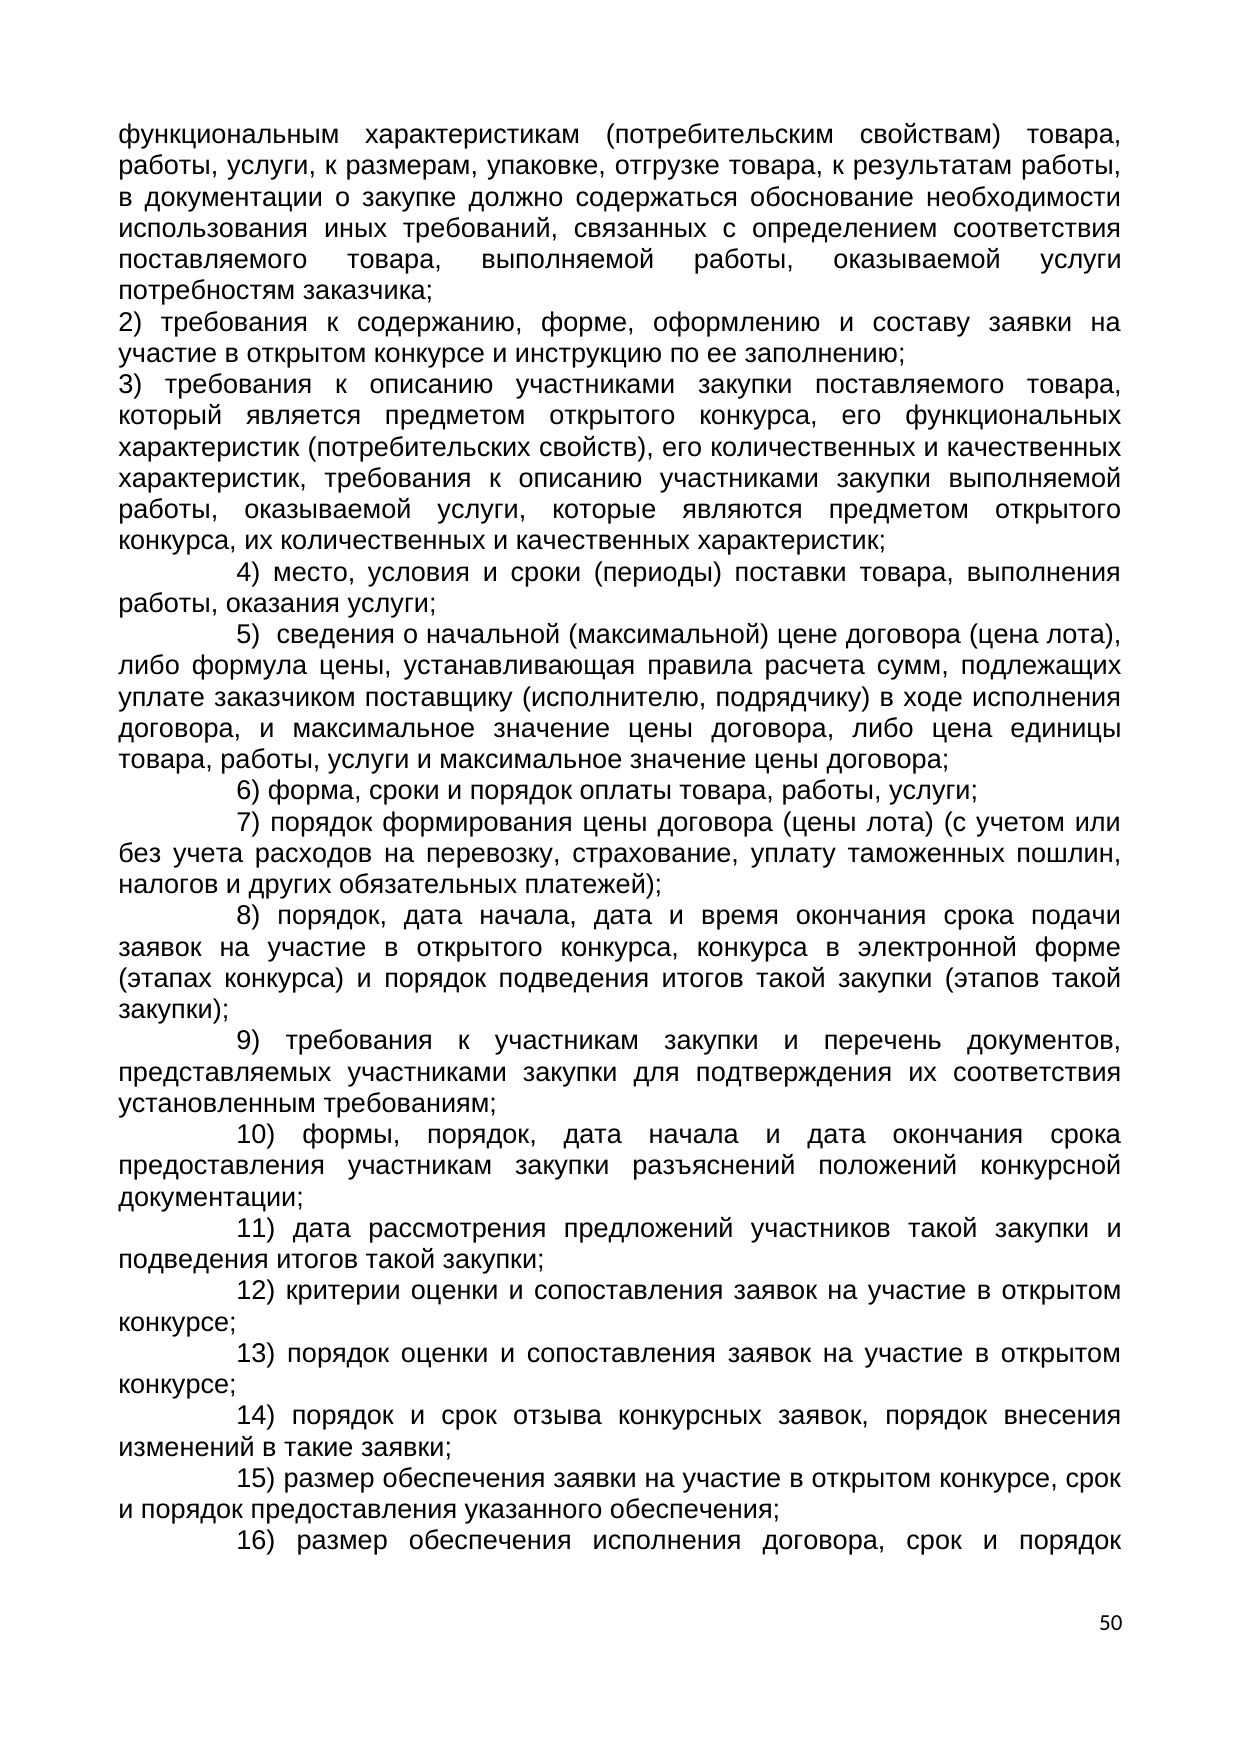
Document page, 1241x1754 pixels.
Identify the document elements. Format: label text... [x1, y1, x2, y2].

text 5) сведения о начальной (максимальной) цене договора (цена лота), либо формула цены, устанавливающая правила расчета сумм, подлежащих уплате заказчиком поставщику (исполнителю, подрядчику) в ходе исполнения договора, и максимальное значение цены договора, либо цена единицы товара, работы, услуги и максимальное значение цены договора; [118, 618, 1122, 774]
text 4) место, условия и сроки (периоды) поставки товара, выполнения работы, оказания услуги; [118, 556, 1122, 618]
text 9) требования к участникам закупки и перечень документов, представляемых участниками закупки для подтверждения их соответствия установленным требованиям; [118, 1024, 1122, 1118]
text 11) дата рассмотрения предложений участников такой закупки и подведения итогов такой закупки; [118, 1212, 1122, 1274]
text 3) требования к описанию участниками закупки поставляемого товара, который является предметом открытого конкурса, его функциональных характеристик (потребительских свойств), его количественных и качественных характеристик, требования к описанию участниками закупки выполняемой работы, оказываемой услуги, которые являются предметом открытого конкурса, их количественных и качественных характеристик; [118, 368, 1122, 556]
text 14) порядок и срок отзыва конкурсных заявок, порядок внесения изменений в такие заявки; [118, 1399, 1122, 1462]
text 15) размер обеспечения заявки на участие в открытом конкурсе, срок и порядок предоставления указанного обеспечения; [118, 1462, 1122, 1524]
text 8) порядок, дата начала, дата и время окончания срока подачи заявок на участие в открытого конкурса, конкурса в электронной форме (этапах конкурса) и порядок подведения итогов такой закупки (этапов такой закупки); [118, 899, 1122, 1024]
text функциональным характеристикам (потребительским свойствам) товара, работы, услуги, к размерам, упаковке, отгрузке товара, к результатам работы, в документации о закупке должно содержаться обоснование необходимости использования иных требований, связанных с определением соответствия поставляемого товара, выполняемой работы, оказываемой услуги потребностям заказчика; [118, 118, 1122, 306]
text 7) порядок формирования цены договора (цены лота) (с учетом или без учета расходов на перевозку, страхование, уплату таможенных пошлин, налогов и других обязательных платежей); [118, 806, 1122, 899]
text 13) порядок оценки и сопоставления заявок на участие в открытом конкурсе; [118, 1337, 1122, 1399]
text 2) требования к содержанию, форме, оформлению и составу заявки на участие в открытом конкурсе и инструкцию по ее заполнению; [118, 306, 1122, 368]
text 16) размер обеспечения исполнения договора, срок и порядок [118, 1524, 1122, 1556]
text 12) критерии оценки и сопоставления заявок на участие в открытом конкурсе; [118, 1274, 1122, 1337]
text 6) форма, сроки и порядок оплаты товара, работы, услуги; [118, 774, 1122, 806]
text 10) формы, порядок, дата начала и дата окончания срока предоставления участникам закупки разъяснений положений конкурсной документации; [118, 1118, 1122, 1212]
